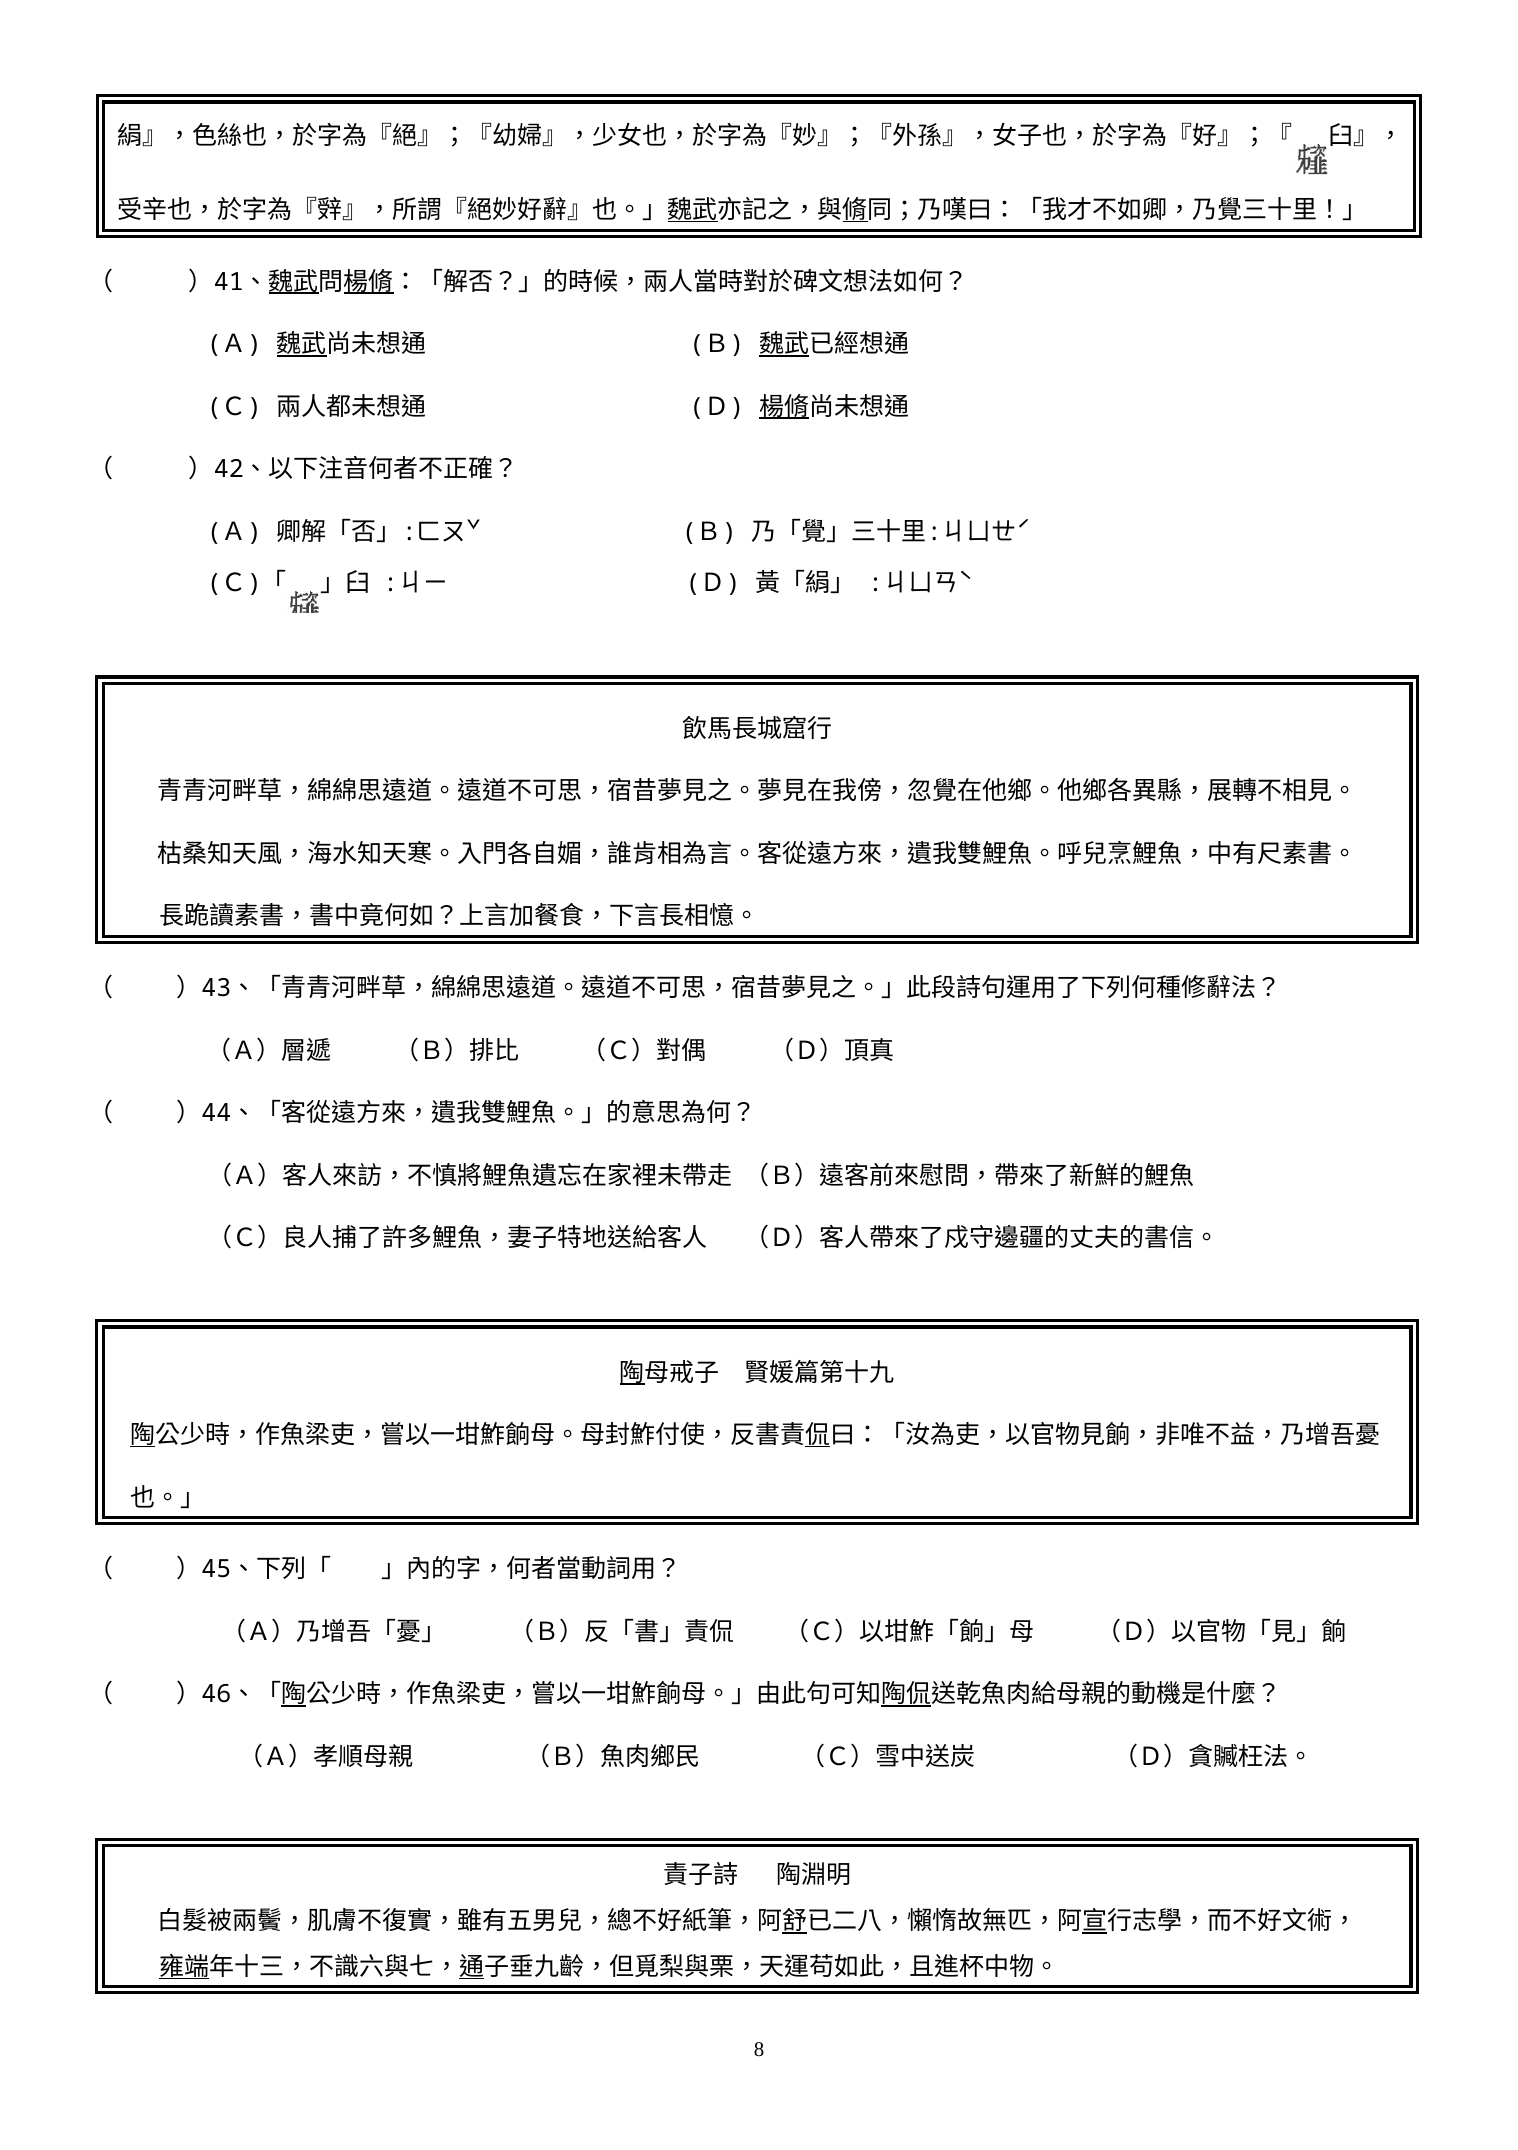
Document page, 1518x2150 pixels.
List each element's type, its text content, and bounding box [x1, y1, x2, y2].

text (Ｃ) 兩人都未想通 (Ｄ) 楊脩尚未想通 [207, 363, 1429, 425]
table_header 責子詩 陶淵明 白髮被兩鬢，肌膚不復實，雖有五男兒，總不好紙筆，阿舒已二八，懶惰故無匹，阿宣行志學，而不好文術， 雍端年十三，不識六與七，通子垂九齡，但覓梨與栗，天運苟如此，且進杯中物。 [100, 1841, 1414, 1985]
text （ ）45、下列「 」內的字，何者當動詞用？ [89, 1525, 1429, 1588]
text （Ａ）層遞 （Ｂ）排比 （Ｃ）對偶 （Ｄ）頂真 [89, 1007, 1429, 1069]
text （ ）44、「客從遠方來，遺我雙鯉魚。」的意思為何？ [89, 1069, 1429, 1132]
text （ ）43、「青青河畔草，綿綿思遠道。遠道不可思，宿昔夢見之。」此段詩句運用了下列何種修辭法？ [89, 944, 1429, 1007]
table_header 飲馬長城窟行 青青河畔草，綿綿思遠道。遠道不可思，宿昔夢見之。夢見在我傍，忽覺在他鄉。他鄉各異縣，展轉不相見。 枯桑知天風，海水知天寒。入門各自媚，誰肯相為言。客從遠方來，遺我雙鯉魚。呼兒烹鯉魚，中有尺素書。 長跪讀素書，書中竟何如？上言加餐食，下言長相憶。 [100, 679, 1414, 935]
text （Ａ）客人來訪，不慎將鯉魚遺忘在家裡未帶走 （Ｂ）遠客前來慰問，帶來了新鮮的鯉魚 [207, 1132, 1429, 1194]
text (Ａ) 卿解「否」:ㄈㄡˇ (Ｂ) 乃「覺」三十里:ㄐㄩㄝˊ [207, 488, 1429, 550]
text （ ）42、以下注音何者不正確？ [89, 425, 1429, 488]
text （Ｃ）良人捕了許多鯉魚，妻子特地送給客人 （Ｄ）客人帶來了戍守邊疆的丈夫的書信。 [207, 1194, 1429, 1257]
table_header 絹』，色絲也，於字為『絕』；『幼婦』，少女也，於字為『妙』；『外孫』，女子也，於字為『好』；『臼』，受辛也，於字為『辤』，所謂『絕妙好辭』也。」魏武亦記之，與脩同；乃嘆曰：「我才不如卿，乃覺三十里！」 [100, 97, 1418, 228]
text （ ）46、「陶公少時，作魚梁吏，嘗以一坩鮓餉母。」由此句可知陶侃送乾魚肉給母親的動機是什麼？ [89, 1650, 1429, 1713]
text （ ）41、魏武問楊脩：「解否？」的時候，兩人當時對於碑文想法如何？ [89, 238, 1429, 300]
text (Ｃ)「」臼 :ㄐㄧ (Ｄ) 黃「絹」 :ㄐㄩㄢˋ [207, 550, 1429, 613]
text (Ａ) 魏武尚未想通 (Ｂ) 魏武已經想通 [207, 300, 1429, 363]
text （Ａ）乃增吾「憂」 （Ｂ）反「書」責侃 （Ｃ）以坩鮓「餉」母 （Ｄ）以官物「見」餉 [89, 1588, 1429, 1650]
text （Ａ）孝順母親 （Ｂ）魚肉鄉民 （Ｃ）雪中送炭 （Ｄ）貪贓枉法。 [89, 1713, 1429, 1775]
table_header 陶母戒子 賢媛篇第十九 陶公少時，作魚梁吏，嘗以一坩鮓餉母。母封鮓付使，反書責侃曰：「汝為吏，以官物見餉，非唯不益，乃增吾憂也。」 [100, 1322, 1414, 1516]
